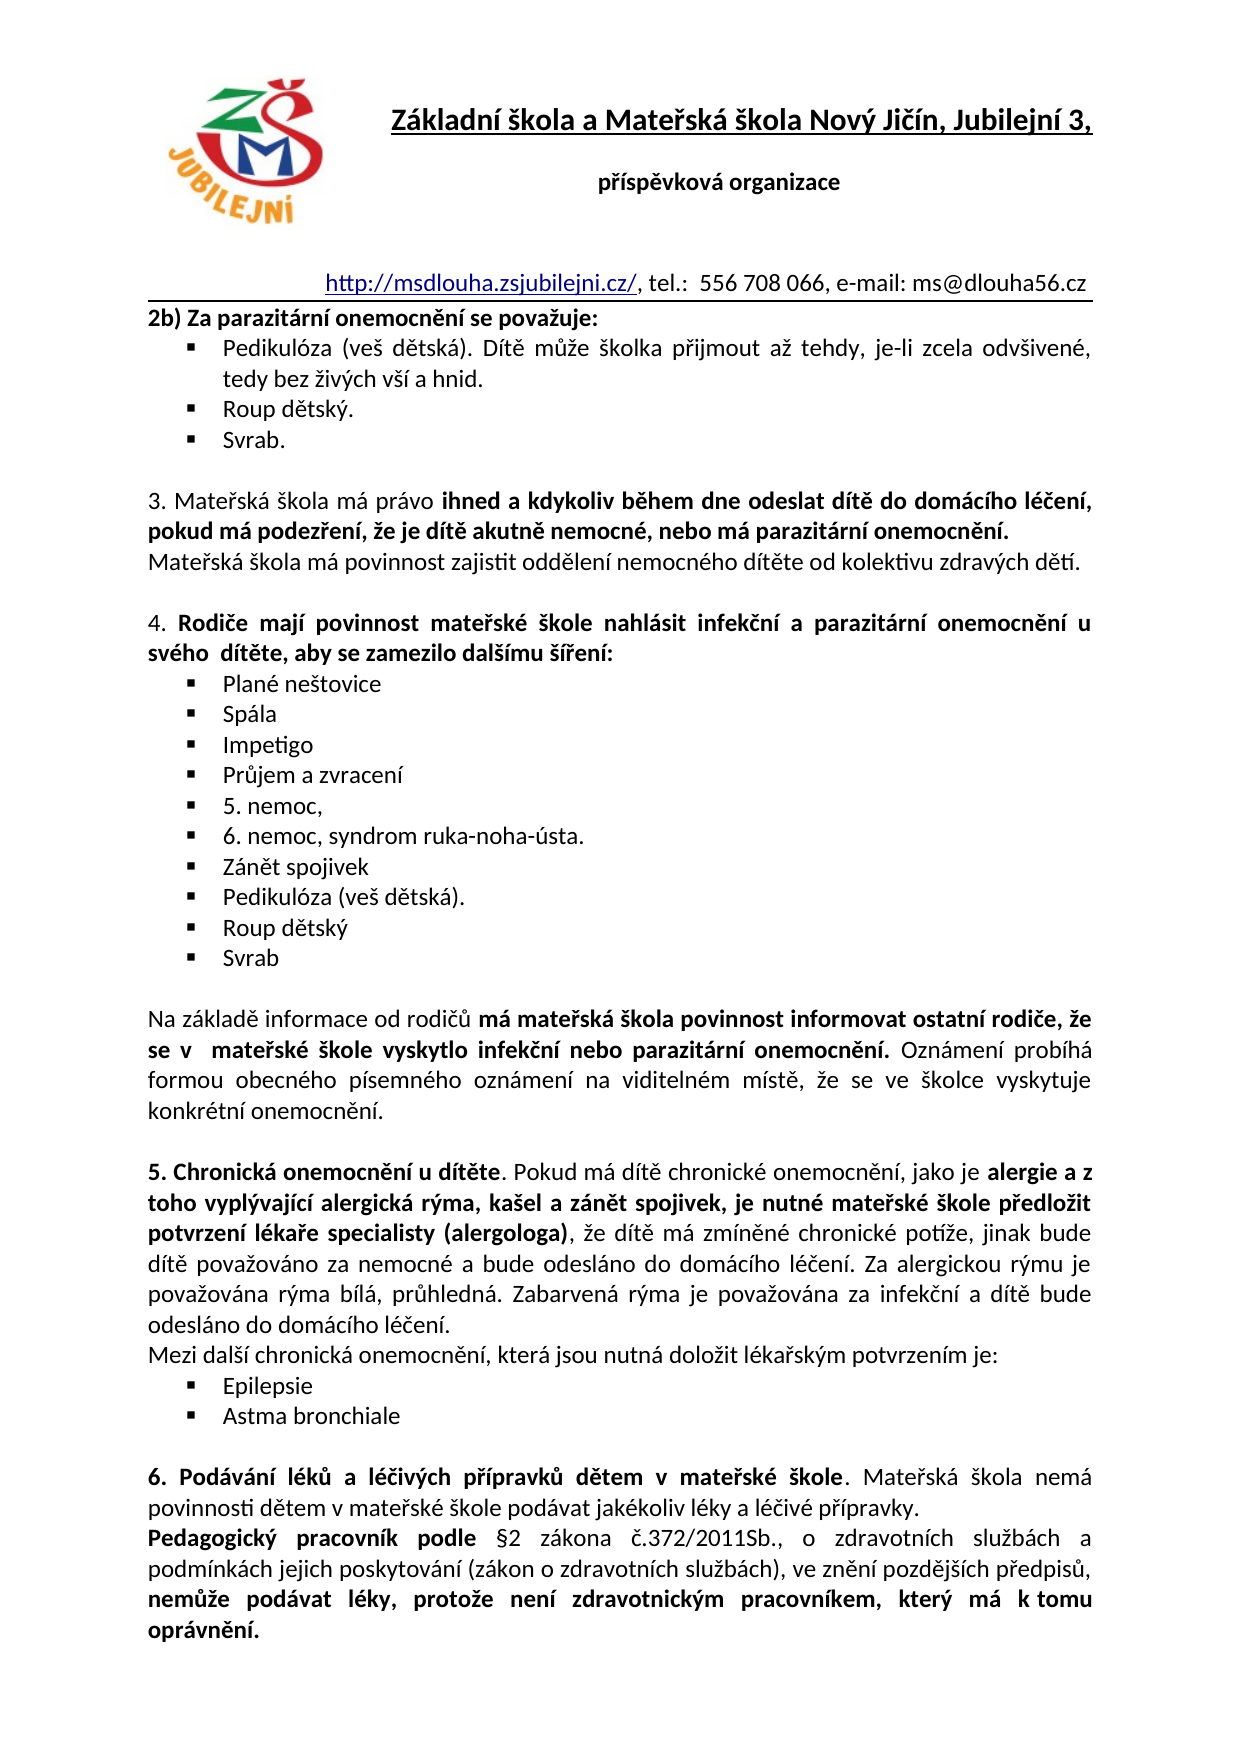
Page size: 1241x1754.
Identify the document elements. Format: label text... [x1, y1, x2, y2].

list Pedikulóza (veš dětská). [185, 882, 1093, 912]
text 6. Podávání léků a léčivých přípravků dětem v mateřské škole. Mateřská škola nemá povinnosti dětem v mateřské škole podávat jakékoliv léky a léčivé přípravky. [148, 1461, 1093, 1522]
list Průjem a zvracení [185, 759, 1093, 790]
text Mezi další chronická onemocnění, která jsou nutná doložit lékařským potvrzením je: [148, 1339, 1093, 1370]
text Mateřská škola má povinnost zajistit oddělení nemocného dítěte od kolektivu zdravých dětí. [148, 546, 1093, 576]
text 3. Mateřská škola má právo ihned a kdykoliv během dne odeslat dítě do domácího léčení, pokud má podezření, že je dítě akutně nemocné, nebo má parazitární onemocnění. [148, 485, 1093, 546]
list Spála [185, 698, 1093, 729]
list 5. nemoc, [185, 790, 1093, 821]
list Astma bronchiale [185, 1400, 1093, 1431]
list Svrab. [185, 424, 1093, 454]
list Roup dětský [185, 912, 1093, 943]
list Svrab [185, 943, 1093, 973]
list Plané neštovice [185, 668, 1093, 698]
list Pedikulóza (veš dětská). Dítě může školka přijmout až tehdy, je-li zcela odvšivené, tedy bez živých vší a hnid. [185, 332, 1093, 393]
list Roup dětský. [185, 393, 1093, 424]
list Epilepsie [185, 1370, 1093, 1400]
text 4. Rodiče mají povinnost mateřské škole nahlásit infekční a parazitární onemocnění u svého dítěte, aby se zamezilo dalšímu šíření: [148, 607, 1093, 668]
list Zánět spojivek [185, 851, 1093, 882]
text Na základě informace od rodičů má mateřská škola povinnost informovat ostatní rodiče, že se v mateřské škole vyskytlo infekční nebo parazitární onemocnění. Oznámení probíhá formou obecného písemného oznámení na viditelném místě, že se ve školce vyskytuje konkrétní onemocnění. [148, 1004, 1093, 1126]
text 2b) Za parazitární onemocnění se považuje: [148, 302, 1093, 332]
text Pedagogický pracovník podle §2 zákona č.372/2011Sb., o zdravotních službách a podmínkách jejich poskytování (zákon o zdravotních službách), ve znění pozdějších předpisů, nemůže podávat léky, protože není zdravotnickým pracovníkem, který má k tomu oprávnění. [148, 1522, 1093, 1644]
list 6. nemoc, syndrom ruka-noha-ústa. [185, 821, 1093, 851]
text 5. Chronická onemocnění u dítěte. Pokud má dítě chronické onemocnění, jako je alergie a z toho vyplývající alergická rýma, kašel a zánět spojivek, je nutné mateřské škole předložit potvrzení lékaře specialisty (alergologa), že dítě má zmíněné chronické potíže, jinak bude dítě považováno za nemocné a bude odesláno do domácího léčení. Za alergickou rýmu je považována rýma bílá, průhledná. Zabarvená rýma je považována za infekční a dítě bude odesláno do domácího léčení. [148, 1156, 1093, 1339]
list Impetigo [185, 729, 1093, 759]
